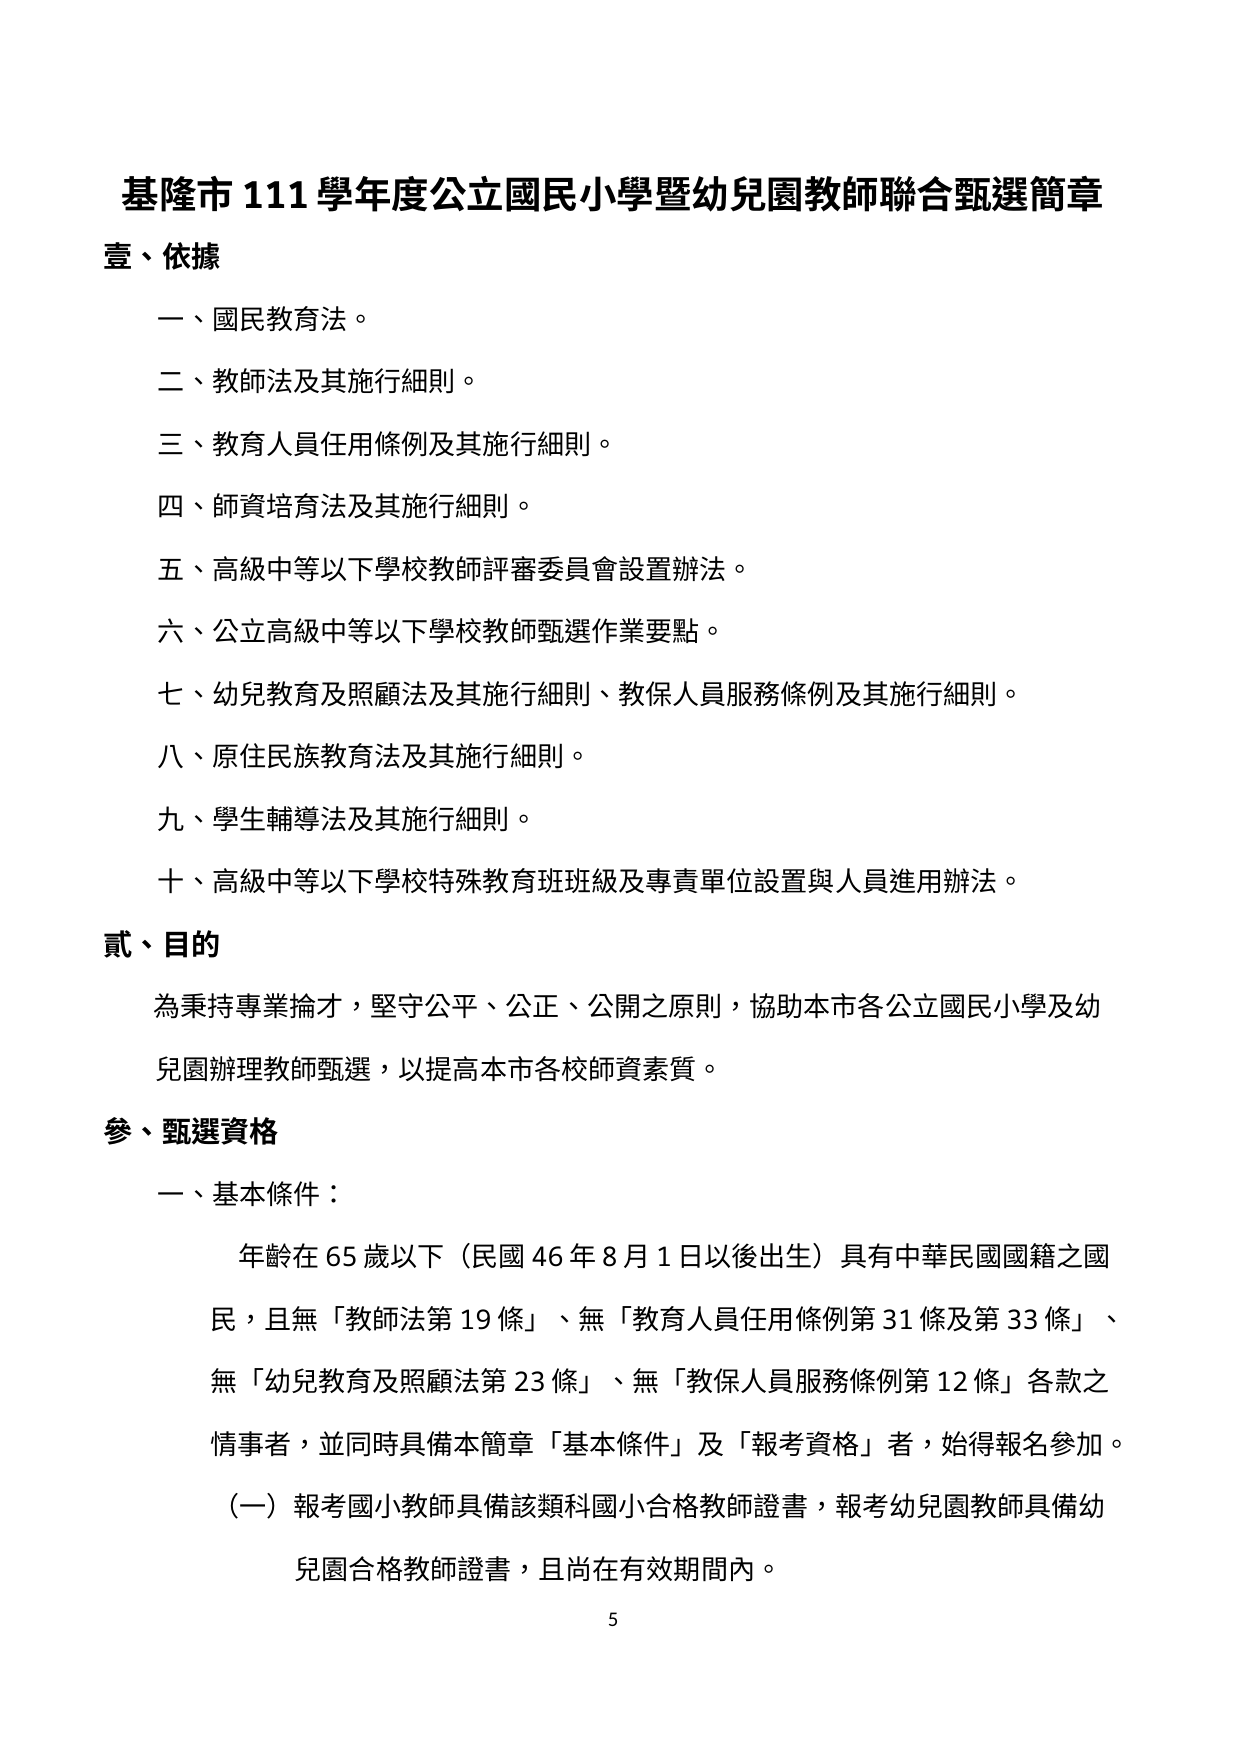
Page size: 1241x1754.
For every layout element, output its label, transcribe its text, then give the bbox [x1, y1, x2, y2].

text 五、高級中等以下學校教師評審委員會設置辦法。 [103, 526, 1122, 588]
text 九、學生輔導法及其施行細則。 [103, 776, 1122, 838]
text 為秉持專業掄才，堅守公平、公正、公開之原則，協助本市各公立國民小學及幼兒園辦理教師甄選，以提高本市各校師資素質。 [153, 963, 1122, 1088]
text 貳、目的 [103, 901, 1122, 963]
text 年齡在65歲以下（民國46年8月1日以後出生）具有中華民國國籍之國民，且無「教師法第19條」、無「教育人員任用條例第31條及第33條」、無「幼兒教育及照顧法第23條」、無「教保人員服務條例第12條」各款之情事者，並同時具備本簡章「基本條件」及「報考資格」者，始得報名參加。 [210, 1213, 1122, 1463]
text 六、公立高級中等以下學校教師甄選作業要點。 [103, 588, 1122, 651]
text 基隆市111學年度公立國民小學暨幼兒園教師聯合甄選簡章 [103, 151, 1122, 213]
text 四、師資培育法及其施行細則。 [103, 463, 1122, 526]
text 參、甄選資格 [103, 1088, 1122, 1151]
text 一、基本條件： [103, 1151, 1122, 1213]
text 二、教師法及其施行細則。 [103, 338, 1122, 401]
text 壹、依據 [103, 213, 1122, 276]
text 一、國民教育法。 [103, 276, 1122, 338]
text 七、幼兒教育及照顧法及其施行細則、教保人員服務條例及其施行細則。 [103, 651, 1122, 713]
text 三、教育人員任用條例及其施行細則。 [103, 401, 1122, 463]
text 八、原住民族教育法及其施行細則。 [103, 713, 1122, 776]
text 十、高級中等以下學校特殊教育班班級及專責單位設置與人員進用辦法。 [103, 838, 1122, 901]
text （一）報考國小教師具備該類科國小合格教師證書，報考幼兒園教師具備幼兒園合格教師證書，且尚在有效期間內。 [212, 1463, 1122, 1588]
